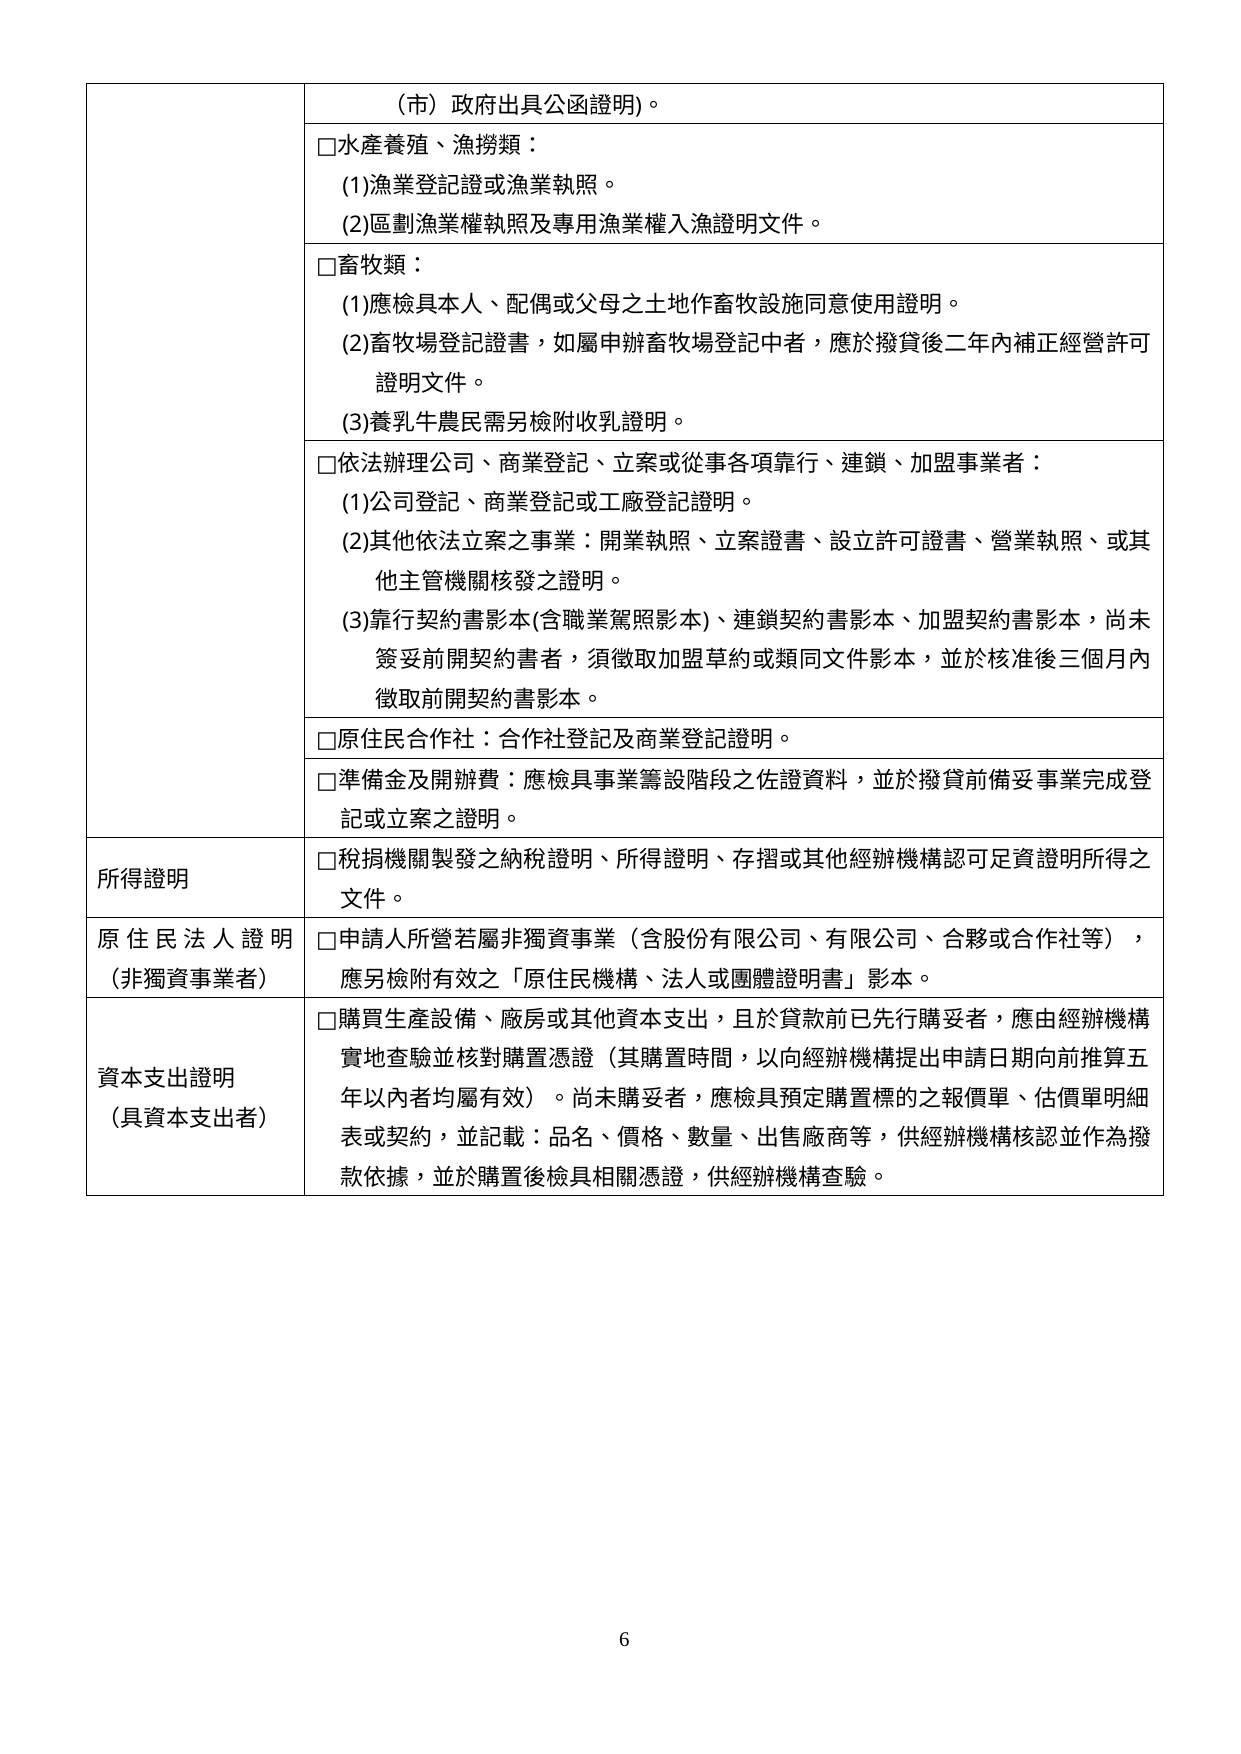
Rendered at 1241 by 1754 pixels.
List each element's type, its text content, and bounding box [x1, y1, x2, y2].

table_cell □申請人所營若屬非獨資事業（含股份有限公司、有限公司、合夥或合作社等），應另檢附有效之「原住民機構、法人或團體證明書」影本。 [305, 918, 1163, 997]
table_cell 所得證明 [87, 838, 304, 917]
table_cell （市）政府出具公函證明)。 [305, 84, 1163, 123]
table_cell □準備金及開辦費：應檢具事業籌設階段之佐證資料，並於撥貸前備妥事業完成登記或立案之證明。 [305, 759, 1163, 837]
table_cell □稅捐機關製發之納稅證明、所得證明、存摺或其他經辦機構認可足資證明所得之文件。 [305, 838, 1163, 917]
table_cell [87, 84, 304, 837]
table_cell □依法辦理公司、商業登記、立案或從事各項靠行、連鎖、加盟事業者： (1)公司登記、商業登記或工廠登記證明。 (2)其他依法立案之事業：開業執照、立案證書、設立許可證書、營業執照、或其他主管機關核發之證明。 (3)靠行契約書影本(含職業駕照影本)、連鎖契約書影本、加盟契約書影本，尚未簽妥前開契約書者，須徵取加盟草約或類同文件影本，並於核准後三個月內徵取前開契約書影本。 [305, 441, 1163, 717]
table_cell □水產養殖、漁撈類： (1)漁業登記證或漁業執照。 (2)區劃漁業權執照及專用漁業權入漁證明文件。 [305, 124, 1163, 242]
table_cell 資本支出證明 （具資本支出者） [87, 998, 304, 1195]
table_cell □畜牧類： (1)應檢具本人、配偶或父母之土地作畜牧設施同意使用證明。 (2)畜牧場登記證書，如屬申辦畜牧場登記中者，應於撥貸後二年內補正經營許可證明文件。 (3)養乳牛農民需另檢附收乳證明。 [305, 244, 1163, 440]
table_cell 原住民法人證明（非獨資事業者） [87, 918, 304, 997]
table_cell □購買生產設備、廠房或其他資本支出，且於貸款前已先行購妥者，應由經辦機構實地查驗並核對購置憑證（其購置時間，以向經辦機構提出申請日期向前推算五年以內者均屬有效）。尚未購妥者，應檢具預定購置標的之報價單、估價單明細表或契約，並記載：品名、價格、數量、出售廠商等，供經辦機構核認並作為撥款依據，並於購置後檢具相關憑證，供經辦機構查驗。 [305, 998, 1163, 1195]
table_cell □原住民合作社：合作社登記及商業登記證明。 [305, 718, 1163, 757]
